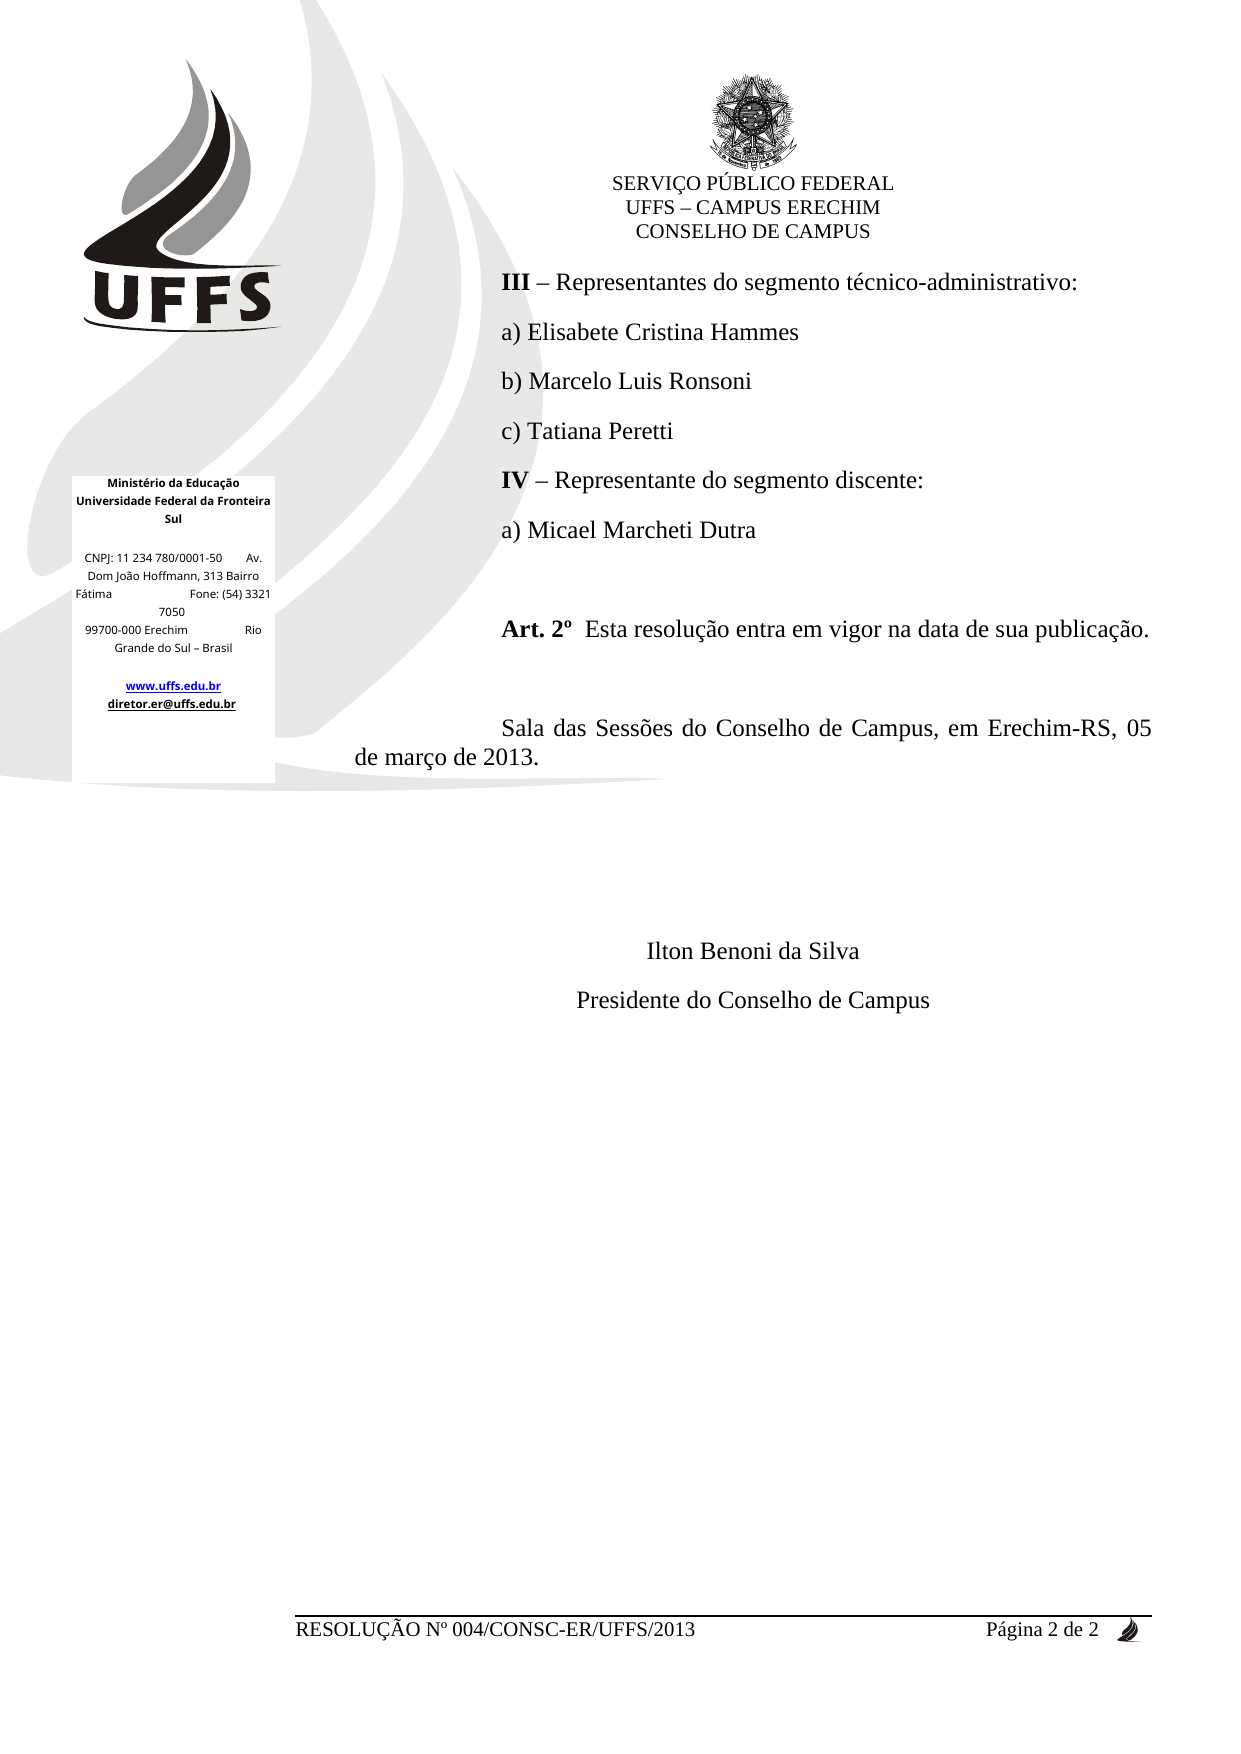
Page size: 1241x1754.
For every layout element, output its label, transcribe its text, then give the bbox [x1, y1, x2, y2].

text c) Tatiana Peretti [409, 416, 452, 445]
text Ilton Benoni da Silva [354, 936, 1152, 964]
text III – Representantes do segmento técnico-administrativo: [515, 267, 1152, 296]
text IV – Representante do segmento discente: [371, 466, 423, 494]
text IV – Representante do segmento discente: [524, 466, 1152, 494]
text b) Marcelo Luis Ronsoni [542, 366, 1152, 395]
text a) Elisabete Cristina Hammes [454, 317, 480, 346]
text Sala das Sessões do Conselho de Campus, em Erechim-RS, 05 de março de 2013. [354, 713, 1152, 771]
text Art. 2º Esta resolução entra em vigor na data de sua publicação. [420, 614, 1152, 643]
text b) Marcelo Luis Ronsoni [437, 366, 471, 395]
text [354, 515, 384, 544]
text Presidente do Conselho de Campus [354, 985, 1152, 1014]
text a) Elisabete Cristina Hammes [534, 317, 1152, 346]
text c) Tatiana Peretti [538, 416, 1152, 445]
text a) Micael Marcheti Dutra [499, 515, 1152, 544]
